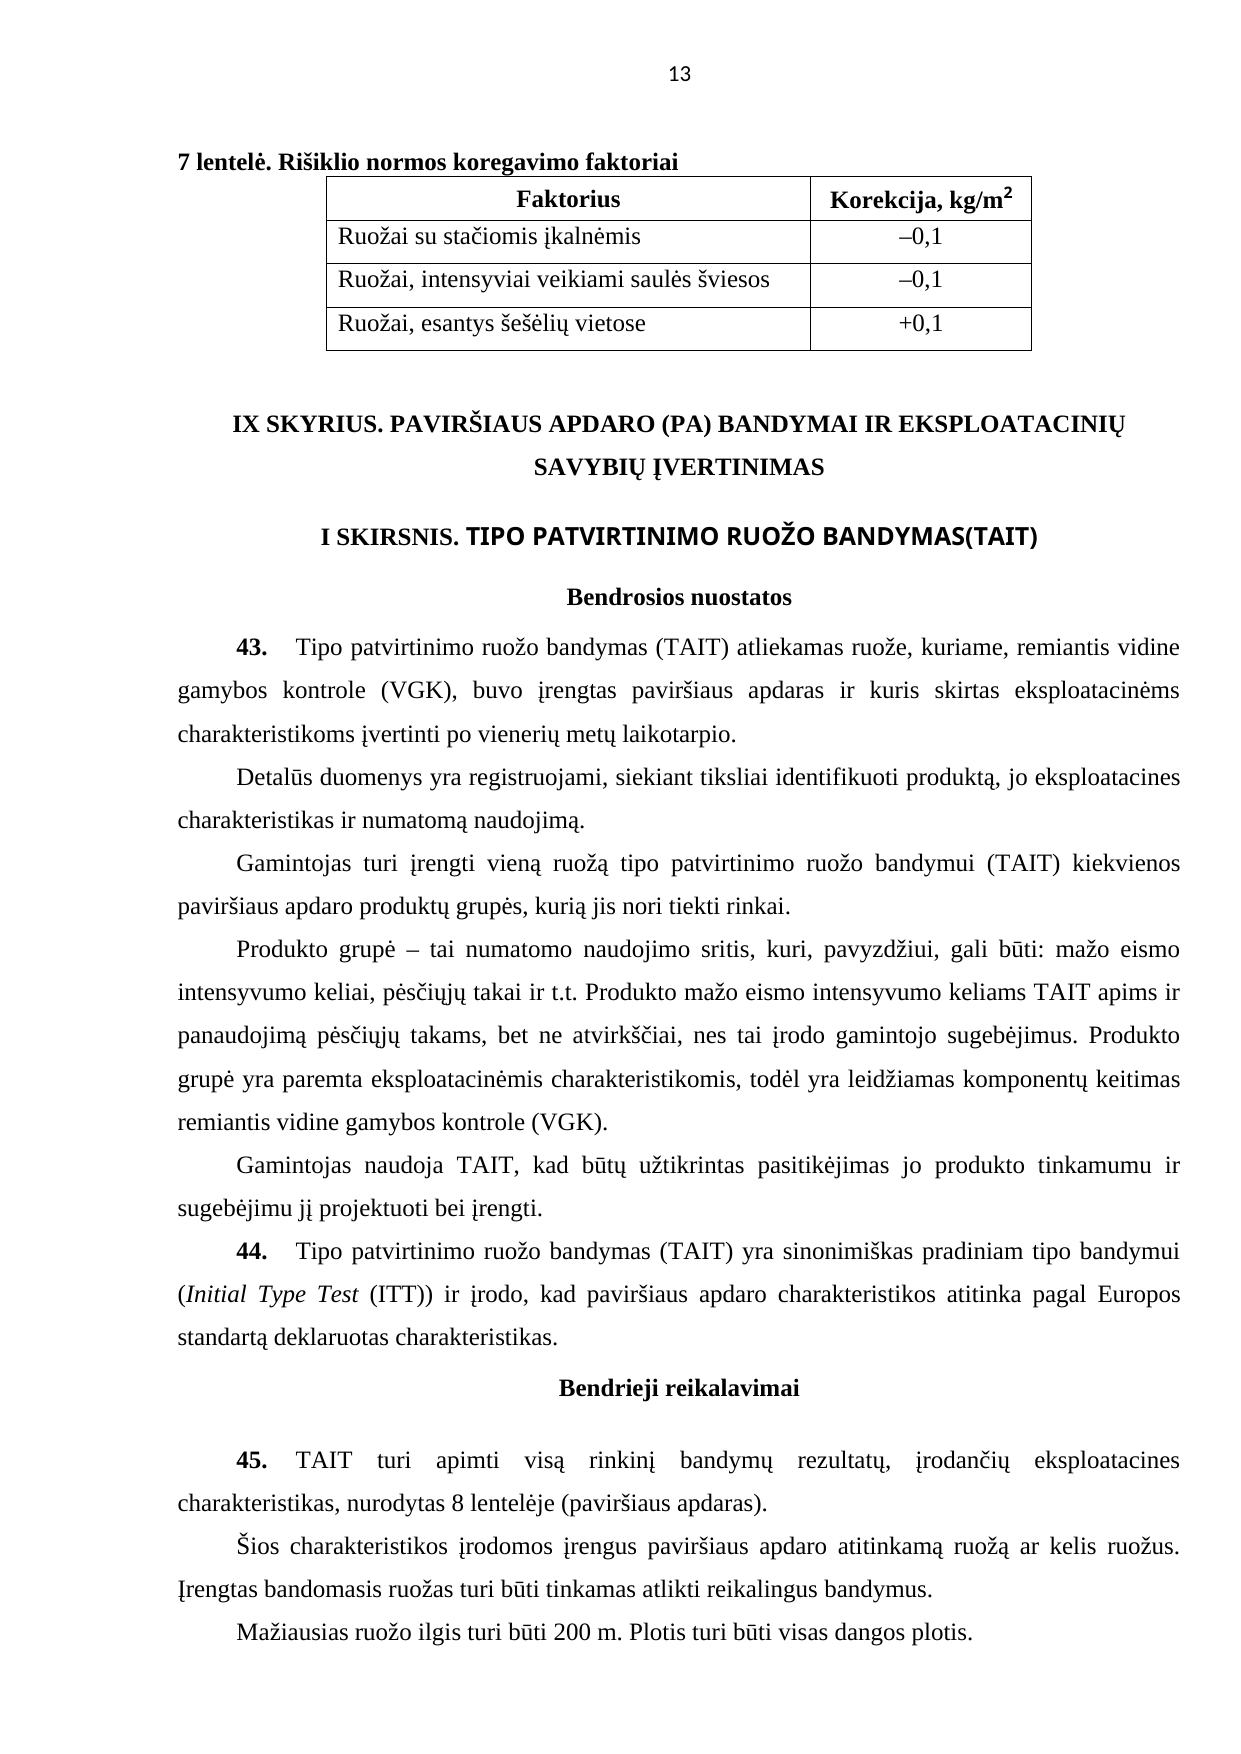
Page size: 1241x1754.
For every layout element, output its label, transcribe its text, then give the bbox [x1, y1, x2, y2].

table_cell Ruožai, esantys šešėlių vietose [327, 308, 810, 350]
text Gamintojas naudoja TAIT, kad būtų užtikrintas pasitikėjimas jo produkto tinkamumu ir sugebėjimu jį projektuoti bei įrengti. [177, 1150, 1181, 1222]
text 44. Tipo patvirtinimo ruožo bandymas (TAIT) yra sinonimiškas pradiniam tipo bandymui (Initial Type Test (ITT)) ir įrodo, kad paviršiaus apdaro charakteristikos atitinka pagal Europos standartą deklaruotas charakteristikas. [177, 1236, 1181, 1351]
text Bendrieji reikalavimai [177, 1373, 1181, 1402]
text Šios charakteristikos įrodomos įrengus paviršiaus apdaro atitinkamą ruožą ar kelis ruožus. Įrengtas bandomasis ruožas turi būti tinkamas atlikti reikalingus bandymus. [177, 1531, 1181, 1603]
table_cell –0,1 [811, 221, 1031, 263]
text Gamintojas turi įrengti vieną ruožą tipo patvirtinimo ruožo bandymui (TAIT) kiekvienos paviršiaus apdaro produktų grupės, kurią jis nori tiekti rinkai. [177, 848, 1181, 920]
text 45. TAIT turi apimti visą rinkinį bandymų rezultatų, įrodančių eksploatacines charakteristikas, nurodytas 8 lentelėje (paviršiaus apdaras). [177, 1445, 1181, 1517]
table_cell –0,1 [811, 264, 1031, 307]
table_cell +0,1 [811, 308, 1031, 350]
table_header Korekcija, kg/m2 [811, 177, 1031, 220]
text IX SKYRIUS. PAVIRŠIAUS APDARO (PA) BANDYMAI IR EKSPLOATACINIŲ SAVYBIŲ ĮVERTINIMAS [177, 409, 1181, 481]
table_cell Ruožai su stačiomis įkalnėmis [327, 221, 810, 263]
text Produkto grupė – tai numatomo naudojimo sritis, kuri, pavyzdžiui, gali būti: mažo eismo intensyvumo keliai, pėsčiųjų takai ir t.t. Produkto mažo eismo intensyvumo keliams TAIT apims ir panaudojimą pėsčiųjų takams, bet ne atvirkščiai, nes tai įrodo gamintojo sugebėjimus. Produkto grupė yra paremta eksploatacinėmis charakteristikomis, todėl yra leidžiamas komponentų keitimas remiantis vidine gamybos kontrole (VGK). [177, 934, 1181, 1136]
text Mažiausias ruožo ilgis turi būti 200 m. Plotis turi būti visas dangos plotis. [177, 1617, 1181, 1646]
text 43. Tipo patvirtinimo ruožo bandymas (TAIT) atliekamas ruože, kuriame, remiantis vidine gamybos kontrole (VGK), buvo įrengtas paviršiaus apdaras ir kuris skirtas eksploatacinėms charakteristikoms įvertinti po vienerių metų laikotarpio. [177, 632, 1181, 747]
table_cell Ruožai, intensyviai veikiami saulės šviesos [327, 264, 810, 307]
table_header Faktorius [327, 177, 810, 220]
text 7 lentelė. Rišiklio normos koregavimo faktoriai [177, 147, 1181, 176]
text Detalūs duomenys yra registruojami, siekiant tiksliai identifikuoti produktą, jo eksploatacines charakteristikas ir numatomą naudojimą. [177, 762, 1181, 834]
text Bendrosios nuostatos [177, 582, 1181, 611]
text I SKIRSNIS. tipo patvirtinimo ruožo Bandymas(TAIT) [177, 519, 1181, 553]
